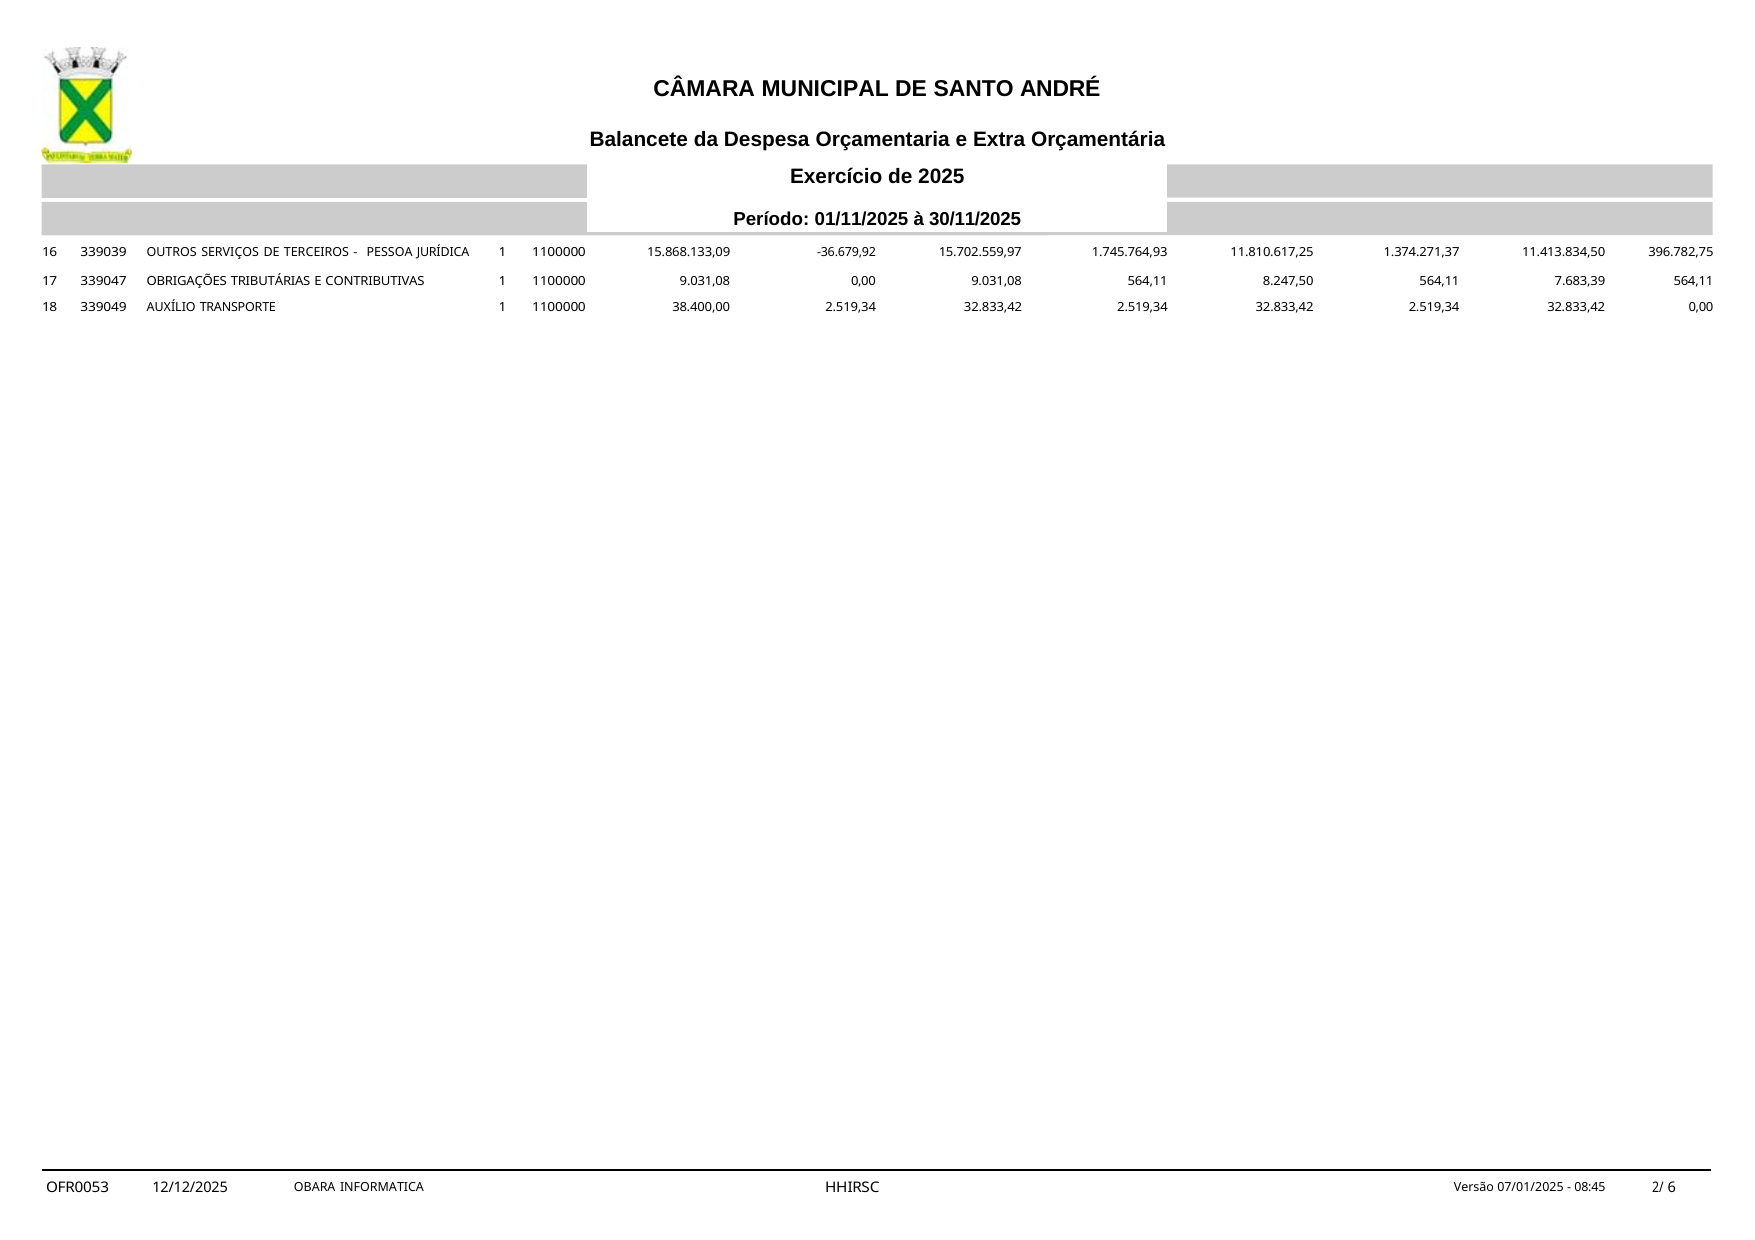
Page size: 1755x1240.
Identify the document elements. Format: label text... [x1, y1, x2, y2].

table_cell 32.833,42 [907, 294, 1057, 316]
table_cell 38.400,00 [615, 294, 765, 316]
table_cell 1100000 [519, 236, 614, 264]
table_cell 15.702.559,97 [907, 236, 1057, 264]
table_cell 9.031,08 [615, 265, 765, 294]
table_cell 1.745.764,93 [1057, 236, 1199, 264]
table_cell 8.247,50 [1199, 265, 1348, 294]
table_cell 15.868.133,09 [615, 236, 765, 264]
table_cell -36.679,92 [765, 236, 907, 264]
table_cell 339039 [69, 236, 136, 264]
table_cell 564,11 [1348, 265, 1490, 294]
table_cell 7.683,39 [1490, 265, 1626, 294]
table_cell 339049 [69, 294, 136, 316]
table_cell 564,11 [1057, 265, 1199, 294]
table_cell 1100000 [519, 294, 614, 316]
table_cell 17 [39, 265, 69, 294]
table_cell OBRIGAÇÕES TRIBUTÁRIAS E CONTRIBUTIVAS [136, 265, 483, 294]
table_cell 339047 [69, 265, 136, 294]
table_cell 1 [483, 265, 519, 294]
table_cell 11.413.834,50 [1490, 236, 1626, 264]
table_cell 11.810.617,25 [1199, 236, 1348, 264]
table_cell 1 [483, 236, 519, 264]
table_cell 1100000 [519, 265, 614, 294]
table_cell 0,00 [1626, 294, 1716, 316]
table_cell OUTROS SERVIÇOS DE TERCEIROS - PESSOA JURÍDICA [136, 236, 483, 264]
table_cell 32.833,42 [1199, 294, 1348, 316]
table_cell 1.374.271,37 [1348, 236, 1490, 264]
table_cell 564,11 [1626, 265, 1716, 294]
table_cell 2.519,34 [1057, 294, 1199, 316]
table_cell 0,00 [765, 265, 907, 294]
table_cell 1 [483, 294, 519, 316]
table_cell 32.833,42 [1490, 294, 1626, 316]
table_cell 396.782,75 [1626, 235, 1716, 264]
table_cell 16 [39, 235, 69, 264]
table_cell 18 [39, 294, 69, 316]
table_cell 2.519,34 [1348, 294, 1490, 316]
table_cell 2.519,34 [765, 294, 907, 316]
table_cell AUXÍLIO TRANSPORTE [136, 294, 483, 316]
table_cell 9.031,08 [907, 265, 1057, 294]
